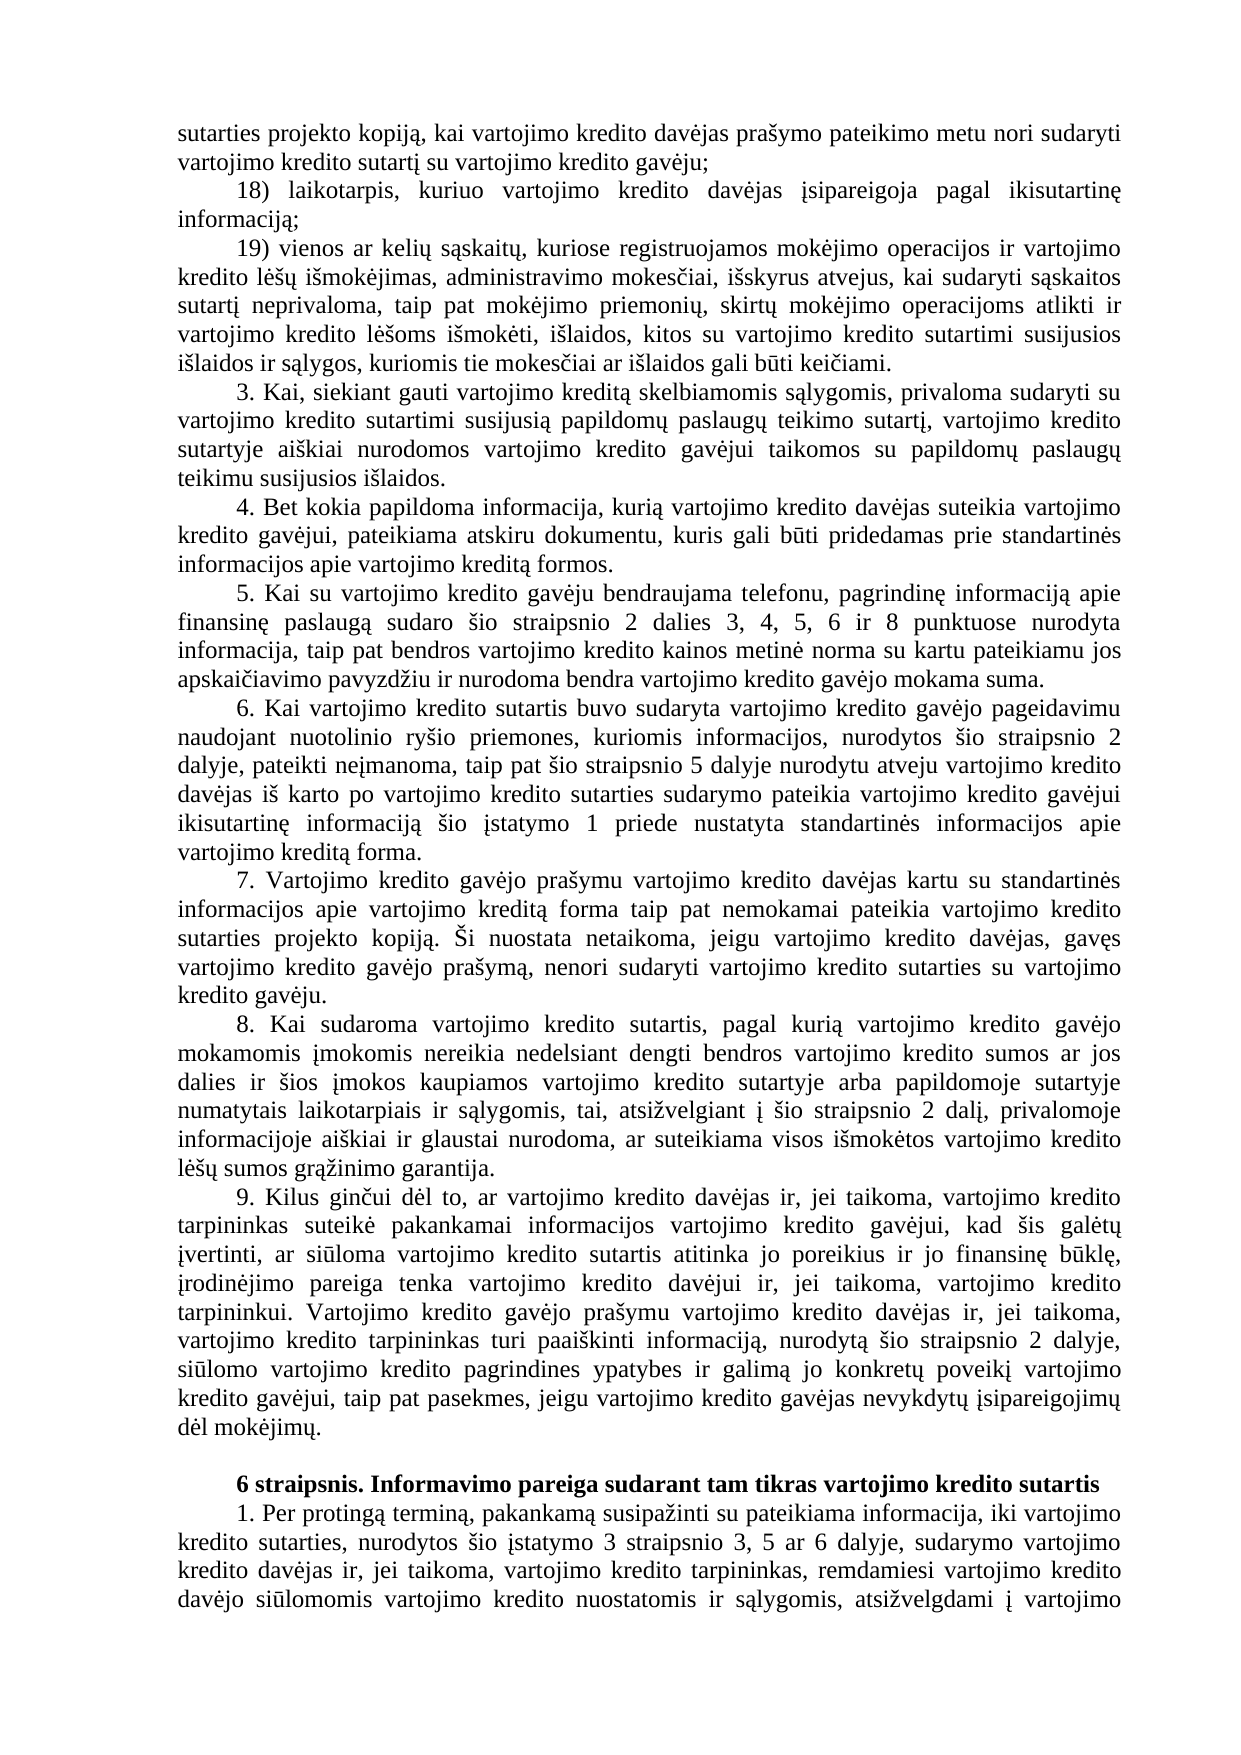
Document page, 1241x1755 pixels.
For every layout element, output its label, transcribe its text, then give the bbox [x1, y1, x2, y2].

text 7. Vartojimo kredito gavėjo prašymu vartojimo kredito davėjas kartu su standartinės informacijos apie vartojimo kreditą forma taip pat nemokamai pateikia vartojimo kredito sutarties projekto kopiją. Ši nuostata netaikoma, jeigu vartojimo kredito davėjas, gavęs vartojimo kredito gavėjo prašymą, nenori sudaryti vartojimo kredito sutarties su vartojimo kredito gavėju. [177, 866, 1122, 1009]
text 18) laikotarpis, kuriuo vartojimo kredito davėjas įsipareigoja pagal ikisutartinę informaciją; [177, 176, 1122, 233]
text sutarties projekto kopiją, kai vartojimo kredito davėjas prašymo pateikimo metu nori sudaryti vartojimo kredito sutartį su vartojimo kredito gavėju; [177, 118, 1122, 176]
text 19) vienos ar kelių sąskaitų, kuriose registruojamos mokėjimo operacijos ir vartojimo kredito lėšų išmokėjimas, administravimo mokesčiai, išskyrus atvejus, kai sudaryti sąskaitos sutartį neprivaloma, taip pat mokėjimo priemonių, skirtų mokėjimo operacijoms atlikti ir vartojimo kredito lėšoms išmokėti, išlaidos, kitos su vartojimo kredito sutartimi susijusios išlaidos ir sąlygos, kuriomis tie mokesčiai ar išlaidos gali būti keičiami. [177, 233, 1122, 377]
text 3. Kai, siekiant gauti vartojimo kreditą skelbiamomis sąlygomis, privaloma sudaryti su vartojimo kredito sutartimi susijusią papildomų paslaugų teikimo sutartį, vartojimo kredito sutartyje aiškiai nurodomos vartojimo kredito gavėjui taikomos su papildomų paslaugų teikimu susijusios išlaidos. [177, 377, 1122, 492]
text 8. Kai sudaroma vartojimo kredito sutartis, pagal kurią vartojimo kredito gavėjo mokamomis įmokomis nereikia nedelsiant dengti bendros vartojimo kredito sumos ar jos dalies ir šios įmokos kaupiamos vartojimo kredito sutartyje arba papildomoje sutartyje numatytais laikotarpiais ir sąlygomis, tai, atsižvelgiant į šio straipsnio 2 dalį, privalomoje informacijoje aiškiai ir glaustai nurodoma, ar suteikiama visos išmokėtos vartojimo kredito lėšų sumos grąžinimo garantija. [177, 1009, 1122, 1182]
text 1. Per protingą terminą, pakankamą susipažinti su pateikiama informacija, iki vartojimo kredito sutarties, nurodytos šio įstatymo 3 straipsnio 3, 5 ar 6 dalyje, sudarymo vartojimo kredito davėjas ir, jei taikoma, vartojimo kredito tarpininkas, remdamiesi vartojimo kredito davėjo siūlomomis vartojimo kredito nuostatomis ir sąlygomis, atsižvelgdami į vartojimo [177, 1498, 1122, 1613]
text 4. Bet kokia papildoma informacija, kurią vartojimo kredito davėjas suteikia vartojimo kredito gavėjui, pateikiama atskiru dokumentu, kuris gali būti pridedamas prie standartinės informacijos apie vartojimo kreditą formos. [177, 492, 1122, 578]
text 6 straipsnis. Informavimo pareiga sudarant tam tikras vartojimo kredito sutartis [236, 1469, 1122, 1498]
text 9. Kilus ginčui dėl to, ar vartojimo kredito davėjas ir, jei taikoma, vartojimo kredito tarpininkas suteikė pakankamai informacijos vartojimo kredito gavėjui, kad šis galėtų įvertinti, ar siūloma vartojimo kredito sutartis atitinka jo poreikius ir jo finansinę būklę, įrodinėjimo pareiga tenka vartojimo kredito davėjui ir, jei taikoma, vartojimo kredito tarpininkui. Vartojimo kredito gavėjo prašymu vartojimo kredito davėjas ir, jei taikoma, vartojimo kredito tarpininkas turi paaiškinti informaciją, nurodytą šio straipsnio 2 dalyje, siūlomo vartojimo kredito pagrindines ypatybes ir galimą jo konkretų poveikį vartojimo kredito gavėjui, taip pat pasekmes, jeigu vartojimo kredito gavėjas nevykdytų įsipareigojimų dėl mokėjimų. [177, 1182, 1122, 1441]
text 5. Kai su vartojimo kredito gavėju bendraujama telefonu, pagrindinę informaciją apie finansinę paslaugą sudaro šio straipsnio 2 dalies 3, 4, 5, 6 ir 8 punktuose nurodyta informacija, taip pat bendros vartojimo kredito kainos metinė norma su kartu pateikiamu jos apskaičiavimo pavyzdžiu ir nurodoma bendra vartojimo kredito gavėjo mokama suma. [177, 578, 1122, 693]
text 6. Kai vartojimo kredito sutartis buvo sudaryta vartojimo kredito gavėjo pageidavimu naudojant nuotolinio ryšio priemones, kuriomis informacijos, nurodytos šio straipsnio 2 dalyje, pateikti neįmanoma, taip pat šio straipsnio 5 dalyje nurodytu atveju vartojimo kredito davėjas iš karto po vartojimo kredito sutarties sudarymo pateikia vartojimo kredito gavėjui ikisutartinę informaciją šio įstatymo 1 priede nustatyta standartinės informacijos apie vartojimo kreditą forma. [177, 693, 1122, 866]
